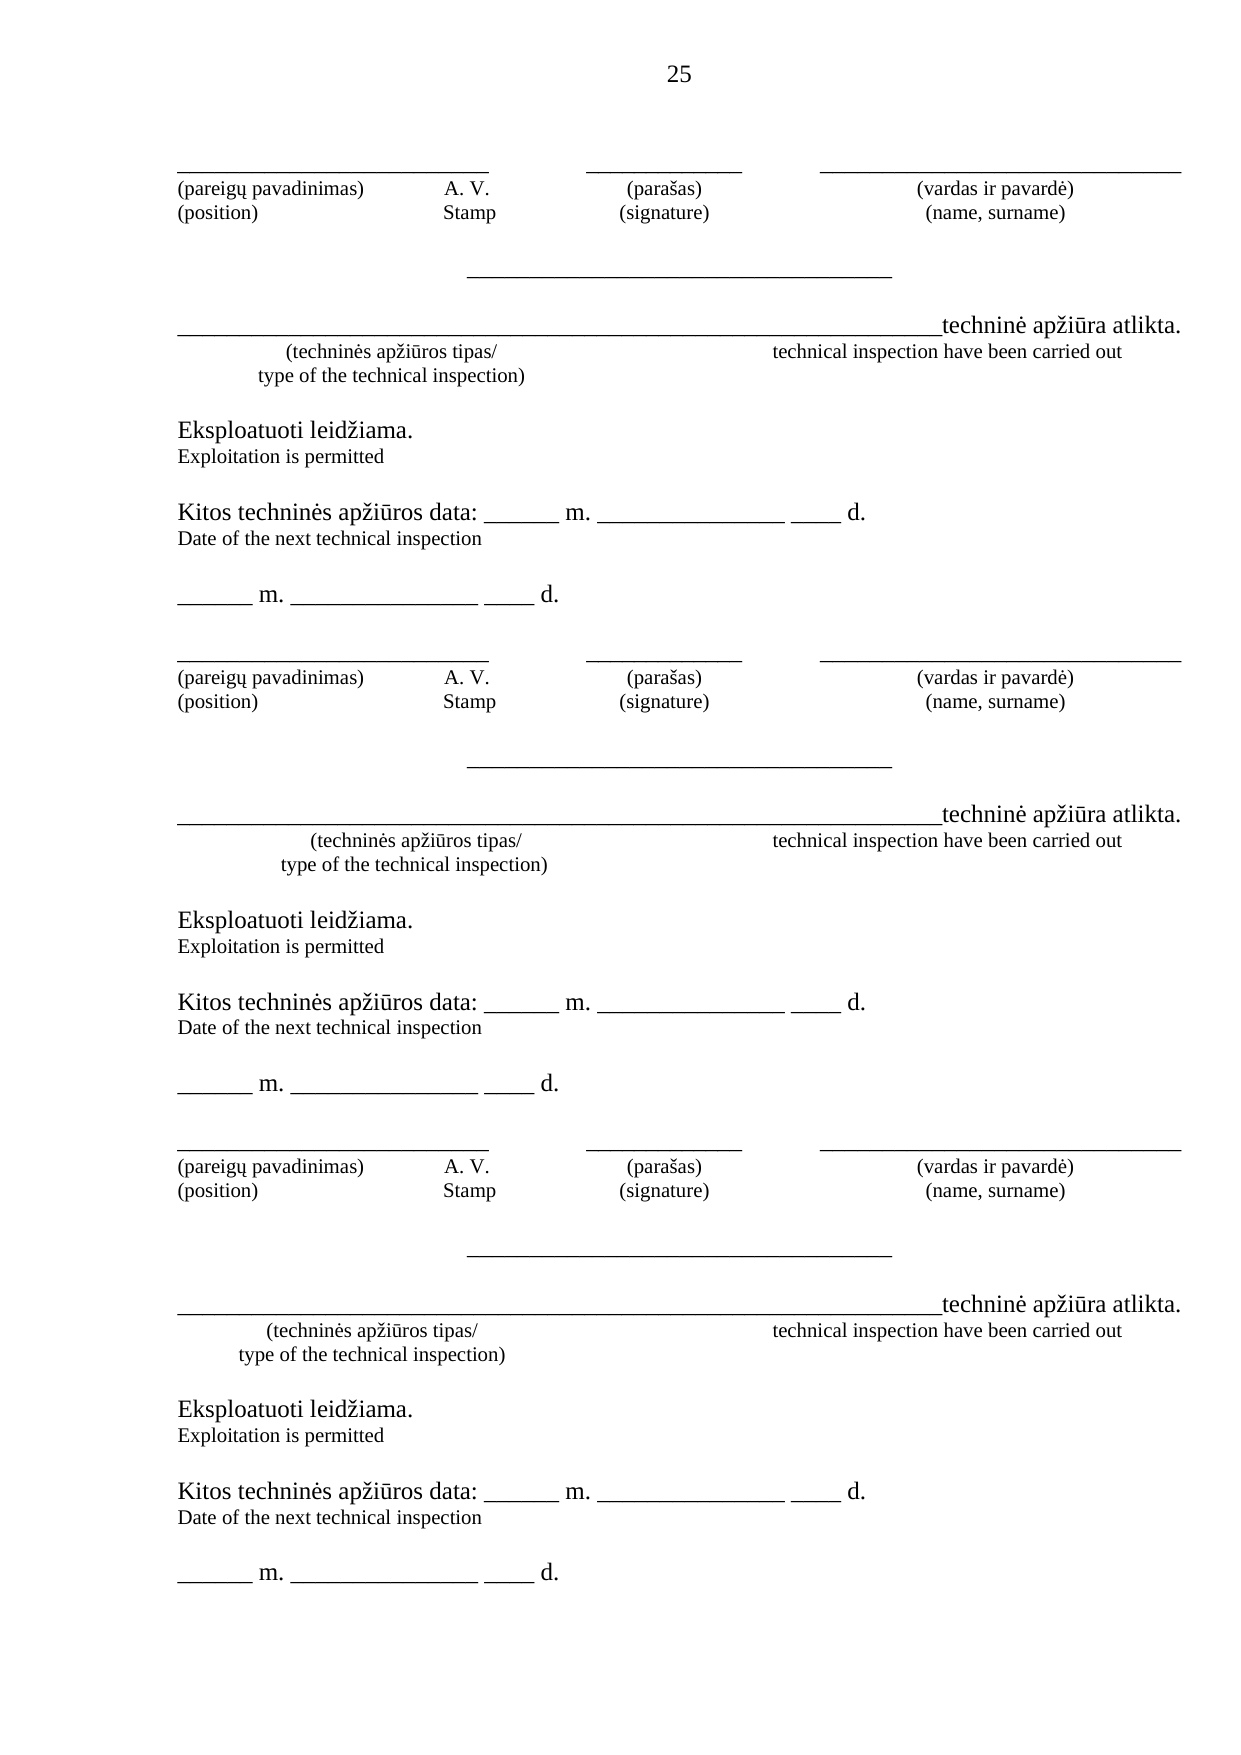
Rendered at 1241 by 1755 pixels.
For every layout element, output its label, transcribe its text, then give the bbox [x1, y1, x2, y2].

text (pareigų pavadinimas) A. V. (parašas) (vardas ir pavardė) [177, 1154, 1181, 1178]
text (position) Stamp (signature) (name, surname) [177, 1178, 1181, 1202]
text type of the technical inspection) [207, 852, 1181, 876]
text techninė apžiūra atlikta. [177, 799, 1181, 828]
text ______ m. _______________ ____ d. [177, 579, 1181, 607]
text Date of the next technical inspection [177, 1015, 1181, 1039]
text Date of the next technical inspection [177, 526, 1181, 550]
text (pareigų pavadinimas) A. V. (parašas) (vardas ir pavardė) [177, 665, 1181, 689]
text (techninės apžiūros tipas/ technical inspection have been carried out [177, 339, 1181, 363]
text type of the technical inspection) [177, 363, 1181, 387]
text Exploitation is permitted [177, 1423, 1181, 1447]
text (techninės apžiūros tipas/ technical inspection have been carried out [236, 828, 1181, 852]
text ______ m. _______________ ____ d. [177, 1068, 1181, 1097]
text Kitos techninės apžiūros data: ______ m. _______________ ____ d. [177, 987, 1181, 1015]
text Eksploatuoti leidžiama. [177, 1394, 1181, 1423]
text __________________________________ [177, 1231, 1181, 1260]
text (techninės apžiūros tipas/ technical inspection have been carried out [177, 1317, 1181, 1342]
text Kitos techninės apžiūros data: ______ m. _______________ ____ d. [177, 497, 1181, 526]
text Exploitation is permitted [177, 444, 1181, 468]
text __ techninė apžiūra atlikta. [177, 1289, 1181, 1317]
text (position) Stamp (signature) (name, surname) [177, 689, 1181, 713]
text Date of the next technical inspection [177, 1505, 1181, 1529]
text Eksploatuoti leidžiama. [177, 905, 1181, 934]
text (position) Stamp (signature) (name, surname) [177, 200, 1181, 224]
text Eksploatuoti leidžiama. [177, 416, 1181, 444]
text Exploitation is permitted [177, 934, 1181, 958]
text type of the technical inspection) [177, 1342, 1181, 1366]
text __________________________________ [177, 252, 1181, 281]
text __ techninė apžiūra atlikta. [177, 310, 1181, 339]
text (pareigų pavadinimas) A. V. (parašas) (vardas ir pavardė) [177, 176, 1181, 200]
text Kitos techninės apžiūros data: ______ m. _______________ ____ d. [177, 1476, 1181, 1505]
text ______ m. _______________ ____ d. [177, 1557, 1181, 1586]
text __________________________________ [177, 742, 1181, 771]
